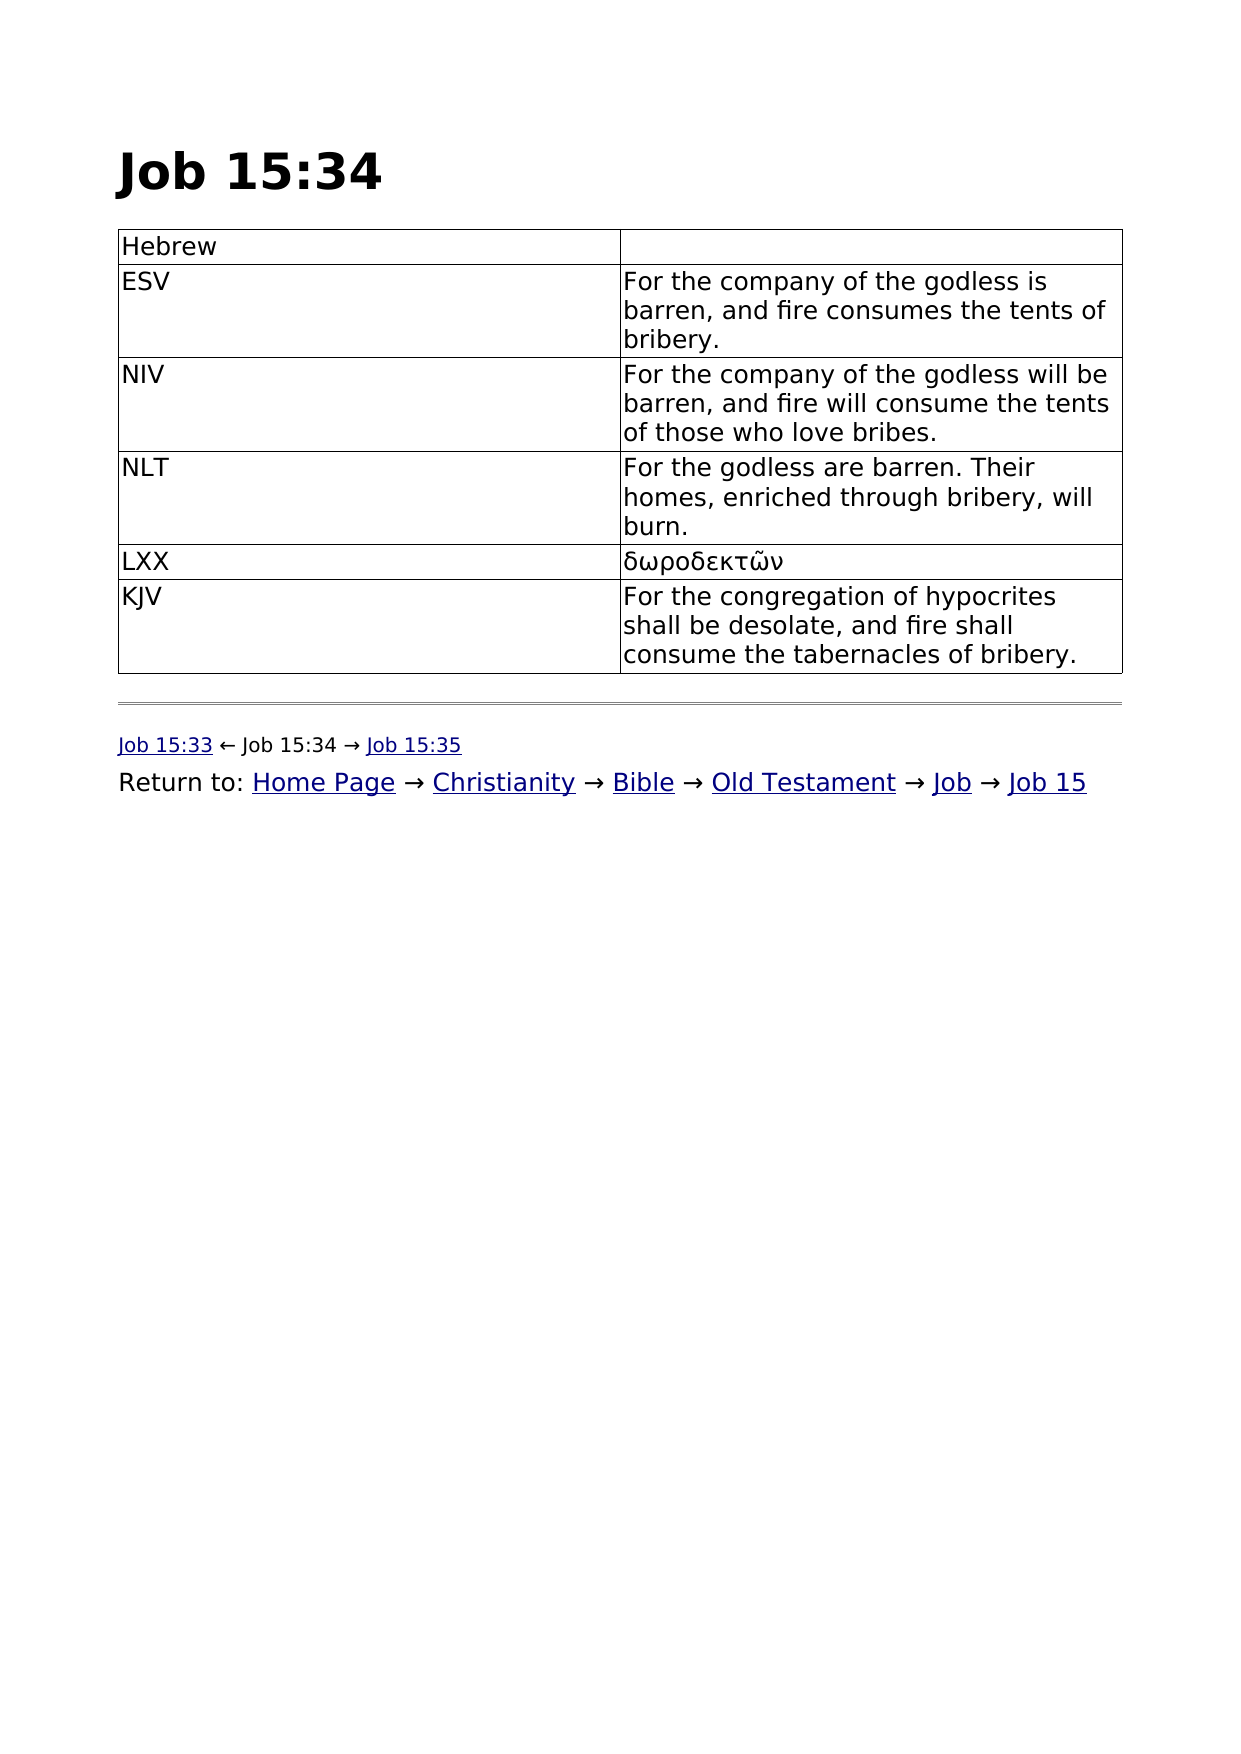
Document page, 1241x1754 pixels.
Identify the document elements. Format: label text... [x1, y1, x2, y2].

table_cell For the congregation of hypocrites shall be desolate, and fire shall consume the tabernacles of bribery. [621, 580, 1122, 673]
table_cell KJV [119, 580, 620, 673]
table_cell ESV [119, 265, 620, 357]
table_cell LXX [119, 545, 620, 579]
table_cell NLT [119, 452, 620, 544]
table_header Hebrew [119, 230, 620, 264]
text Job 15:33 ← Job 15:34 → Job 15:35 [118, 734, 1122, 768]
text Return to: Home Page → Christianity → Bible → Old Testament → Job → Job 15 [118, 768, 1122, 797]
table_header [621, 230, 1122, 264]
table_cell For the company of the godless will be barren, and fire will consume the tents of those who love bribes. [621, 358, 1122, 451]
table_cell δωροδεκτῶν [621, 545, 1122, 579]
table_cell NIV [119, 358, 620, 451]
table_cell For the godless are barren. Their homes, enriched through bribery, will burn. [621, 452, 1122, 544]
table_cell For the company of the godless is barren, and fire consumes the tents of bribery. [621, 265, 1122, 357]
subtitle Job 15:34 [118, 143, 1122, 201]
